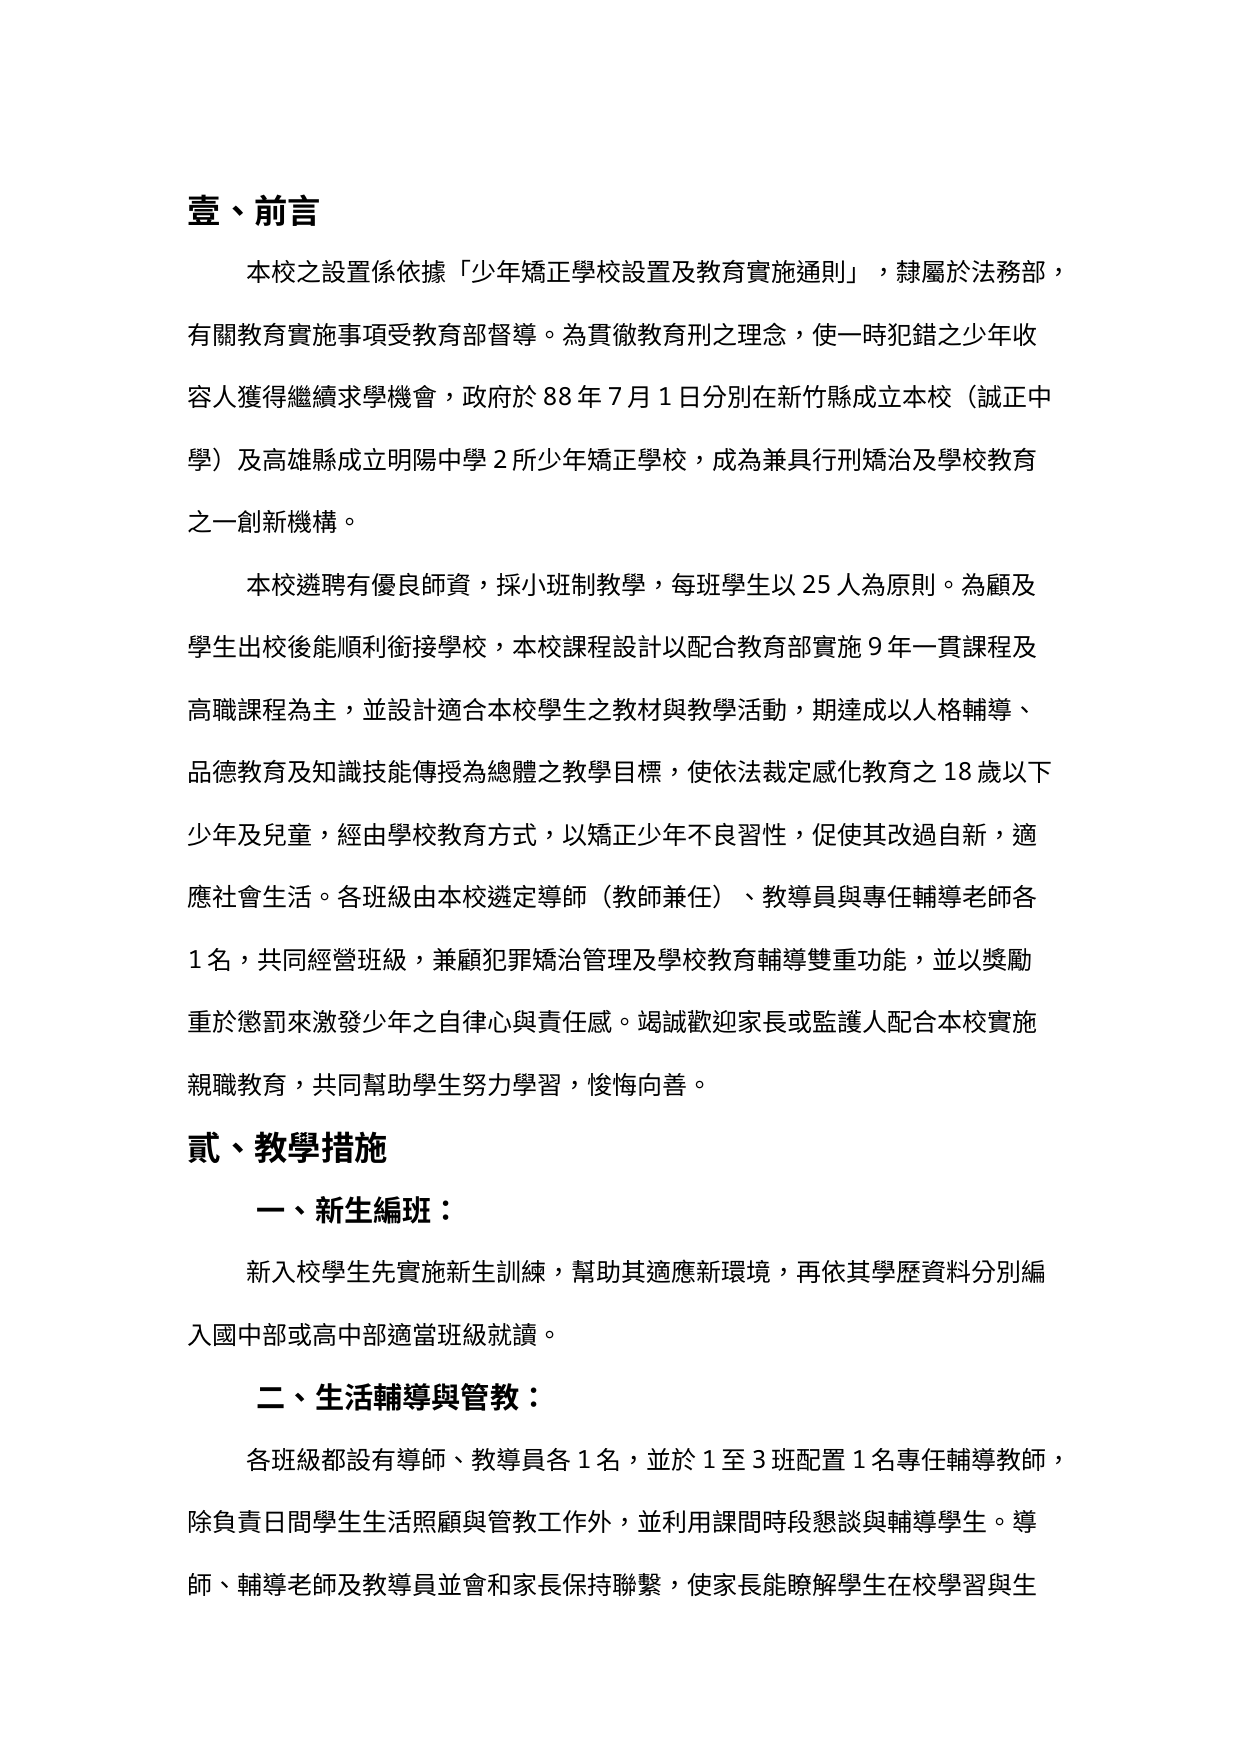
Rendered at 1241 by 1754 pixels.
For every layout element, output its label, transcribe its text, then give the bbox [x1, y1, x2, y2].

text 貳、教學措施 [187, 1104, 1053, 1167]
text 一、新生編班： [187, 1167, 1053, 1229]
text 各班級都設有導師、教導員各1名，並於1至3班配置1名專任輔導教師，除負責日間學生生活照顧與管教工作外，並利用課間時段懇談與輔導學生。導師、輔導老師及教導員並會和家長保持聯繫，使家長能瞭解學生在校學習與生活狀況。夜間則有教導員輪流值夜與學生共同生活，處理學生臨時發生狀況外，並實施輔教活動，促使學生改正錯誤觀念，培養與友伴、人群和諧共處之能力。 [187, 1417, 1053, 1604]
text 二、生活輔導與管教： [187, 1354, 1053, 1417]
text 本校之設置係依據「少年矯正學校設置及教育實施通則」，隸屬於法務部，有關教育實施事項受教育部督導。為貫徹教育刑之理念，使一時犯錯之少年收容人獲得繼續求學機會，政府於88年7月1日分別在新竹縣成立本校（誠正中學）及高雄縣成立明陽中學2所少年矯正學校，成為兼具行刑矯治及學校教育之一創新機構。 [187, 229, 1053, 542]
text 本校遴聘有優良師資，採小班制教學，每班學生以25人為原則。為顧及學生出校後能順利銜接學校，本校課程設計以配合教育部實施9年一貫課程及高職課程為主，並設計適合本校學生之教材與教學活動，期達成以人格輔導、品德教育及知識技能傳授為總體之教學目標，使依法裁定感化教育之18歲以下少年及兒童，經由學校教育方式，以矯正少年不良習性，促使其改過自新，適應社會生活。各班級由本校遴定導師（教師兼任）、教導員與專任輔導老師各1名，共同經營班級，兼顧犯罪矯治管理及學校教育輔導雙重功能，並以獎勵重於懲罰來激發少年之自律心與責任感。竭誠歡迎家長或監護人配合本校實施親職教育，共同幫助學生努力學習，悛悔向善。 [187, 542, 1053, 1104]
text 新入校學生先實施新生訓練，幫助其適應新環境，再依其學歷資料分別編入國中部或高中部適當班級就讀。 [187, 1229, 1053, 1354]
text 壹、前言 [187, 167, 1053, 229]
